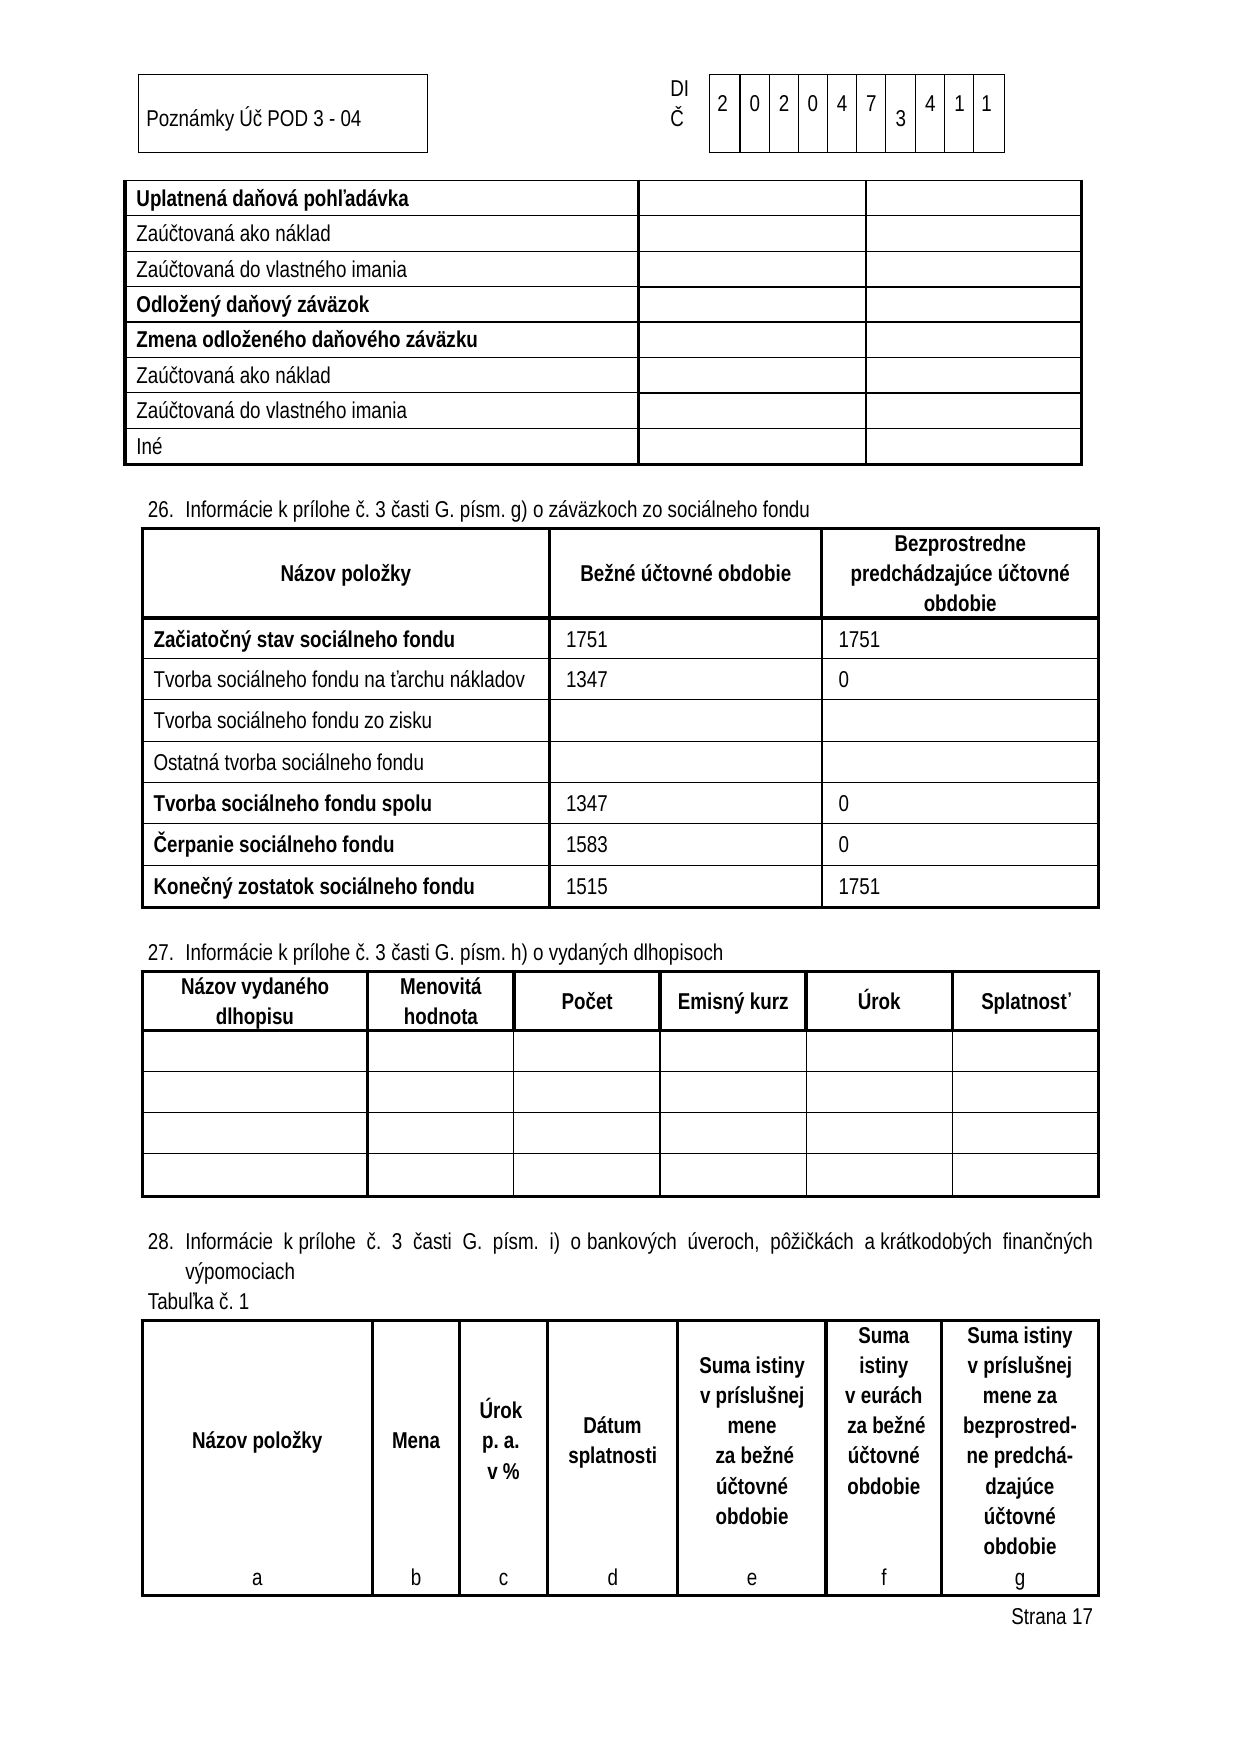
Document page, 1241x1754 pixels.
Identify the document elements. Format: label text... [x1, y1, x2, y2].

table_cell Začiatočný stav sociálneho fondu [144, 620, 548, 658]
table_cell [514, 1072, 659, 1112]
table_cell 1751 [823, 866, 1097, 906]
table_cell 0 [823, 659, 1097, 699]
table_cell Konečný zostatok sociálneho fondu [144, 866, 548, 906]
table_cell [640, 429, 865, 463]
table_cell [640, 394, 865, 428]
table_cell [867, 323, 1080, 357]
table_cell Iné [127, 429, 637, 463]
table_header Bežné účtovné obdobie [551, 530, 820, 616]
table_cell [953, 1154, 1097, 1194]
table_cell Zaúčtovaná do vlastného imania [127, 393, 637, 428]
title Informácie k prílohe č. 3 časti G. písm. g) o záväzkoch zo sociálneho fondu [148, 496, 1093, 523]
table_cell [144, 1154, 366, 1194]
table_header Mena [374, 1322, 458, 1559]
table_header Suma istiny v príslušnej mene za bezprostred-ne predchá-dzajúce účtovné obdobie [943, 1322, 1097, 1559]
table_cell [867, 358, 1080, 392]
text Tabuľka č. 1 [148, 1288, 1093, 1315]
table_header Počet [516, 973, 658, 1029]
table_cell 0 [823, 824, 1097, 864]
table_cell Zaúčtovaná do vlastného imania [127, 252, 637, 286]
table_cell [661, 1032, 806, 1071]
table_header Suma istiny v eurách za bežné účtovné obdobie [828, 1322, 940, 1559]
table_cell f [828, 1560, 940, 1594]
table_cell [144, 1072, 366, 1112]
table_cell Odložený daňový záväzok [127, 287, 637, 321]
title Informácie k prílohe č. 3 časti G. písm. h) o vydaných dlhopisoch [148, 939, 1093, 966]
table_cell [867, 181, 1080, 215]
table_cell 1515 [551, 866, 821, 906]
table_cell 1347 [551, 659, 821, 699]
table_cell [144, 1113, 366, 1153]
table_cell Tvorba sociálneho fondu zo zisku [144, 700, 548, 741]
table_cell [640, 288, 865, 321]
table_cell [144, 1032, 366, 1071]
table_cell [640, 358, 865, 392]
table_cell [369, 1032, 513, 1071]
table_cell [807, 1154, 952, 1194]
table_cell 1347 [551, 783, 821, 823]
table_cell [867, 252, 1080, 286]
table_cell [807, 1113, 952, 1153]
table_cell [369, 1113, 513, 1153]
table_header Suma istiny v príslušnej mene za bežné účtovné obdobie [679, 1322, 824, 1559]
table_cell [551, 742, 821, 782]
table_cell [807, 1072, 952, 1112]
table_cell Tvorba sociálneho fondu spolu [144, 783, 548, 823]
table_cell [867, 429, 1080, 463]
table_header Úrok p. a. v % [461, 1322, 546, 1559]
table_cell Uplatnená daňová pohľadávka [127, 181, 637, 215]
table_cell [514, 1032, 659, 1071]
table_cell [640, 323, 865, 357]
table_cell a [144, 1560, 371, 1594]
table_cell [369, 1072, 513, 1112]
table_header Úrok [808, 973, 951, 1029]
table_cell e [679, 1560, 824, 1594]
table_cell c [461, 1560, 546, 1594]
table_cell [953, 1113, 1097, 1153]
table_cell [640, 181, 865, 215]
table_cell 1583 [551, 824, 821, 864]
table_header Dátum splatnosti [549, 1322, 676, 1559]
table_cell [514, 1154, 659, 1194]
table_header Názov položky [144, 1322, 371, 1559]
table_cell Zaúčtovaná ako náklad [127, 216, 637, 251]
table_cell 1751 [551, 620, 821, 658]
table_cell [661, 1154, 806, 1194]
title Informácie k prílohe č. 3 časti G. písm. i) o bankových úveroch, pôžičkách a krátkodobých finančných výpomociach [148, 1228, 1093, 1284]
table_cell [514, 1113, 659, 1153]
table_cell [823, 742, 1097, 782]
table_header Názov položky [144, 530, 548, 616]
table_cell [867, 394, 1080, 428]
table_cell [953, 1032, 1097, 1071]
table_cell Zmena odloženého daňového záväzku [127, 323, 637, 357]
table_cell [823, 700, 1097, 741]
table_cell [661, 1072, 806, 1112]
table_cell [640, 252, 865, 286]
table_cell [551, 700, 821, 741]
table_cell g [943, 1560, 1097, 1594]
table_cell [867, 288, 1080, 321]
table_header Splatnosť [954, 973, 1097, 1029]
table_cell b [374, 1560, 458, 1594]
table_cell [640, 216, 865, 251]
table_cell [661, 1113, 806, 1153]
table_header Emisný kurz [662, 973, 804, 1029]
table_cell 0 [823, 783, 1097, 823]
table_cell 1751 [823, 620, 1097, 658]
table_cell Zaúčtovaná ako náklad [127, 358, 637, 392]
table_cell Ostatná tvorba sociálneho fondu [144, 742, 548, 782]
table_cell Tvorba sociálneho fondu na ťarchu nákladov [144, 659, 548, 699]
table_header Menovitá hodnota [369, 973, 512, 1029]
table_cell [867, 216, 1080, 251]
table_cell d [549, 1560, 676, 1594]
table_header Bezprostredne predchádzajúce účtovné obdobie [823, 530, 1097, 616]
table_cell [369, 1154, 513, 1194]
table_cell Čerpanie sociálneho fondu [144, 824, 548, 864]
table_cell [953, 1072, 1097, 1112]
table_header Názov vydaného dlhopisu [144, 973, 366, 1029]
table_cell [807, 1032, 952, 1071]
